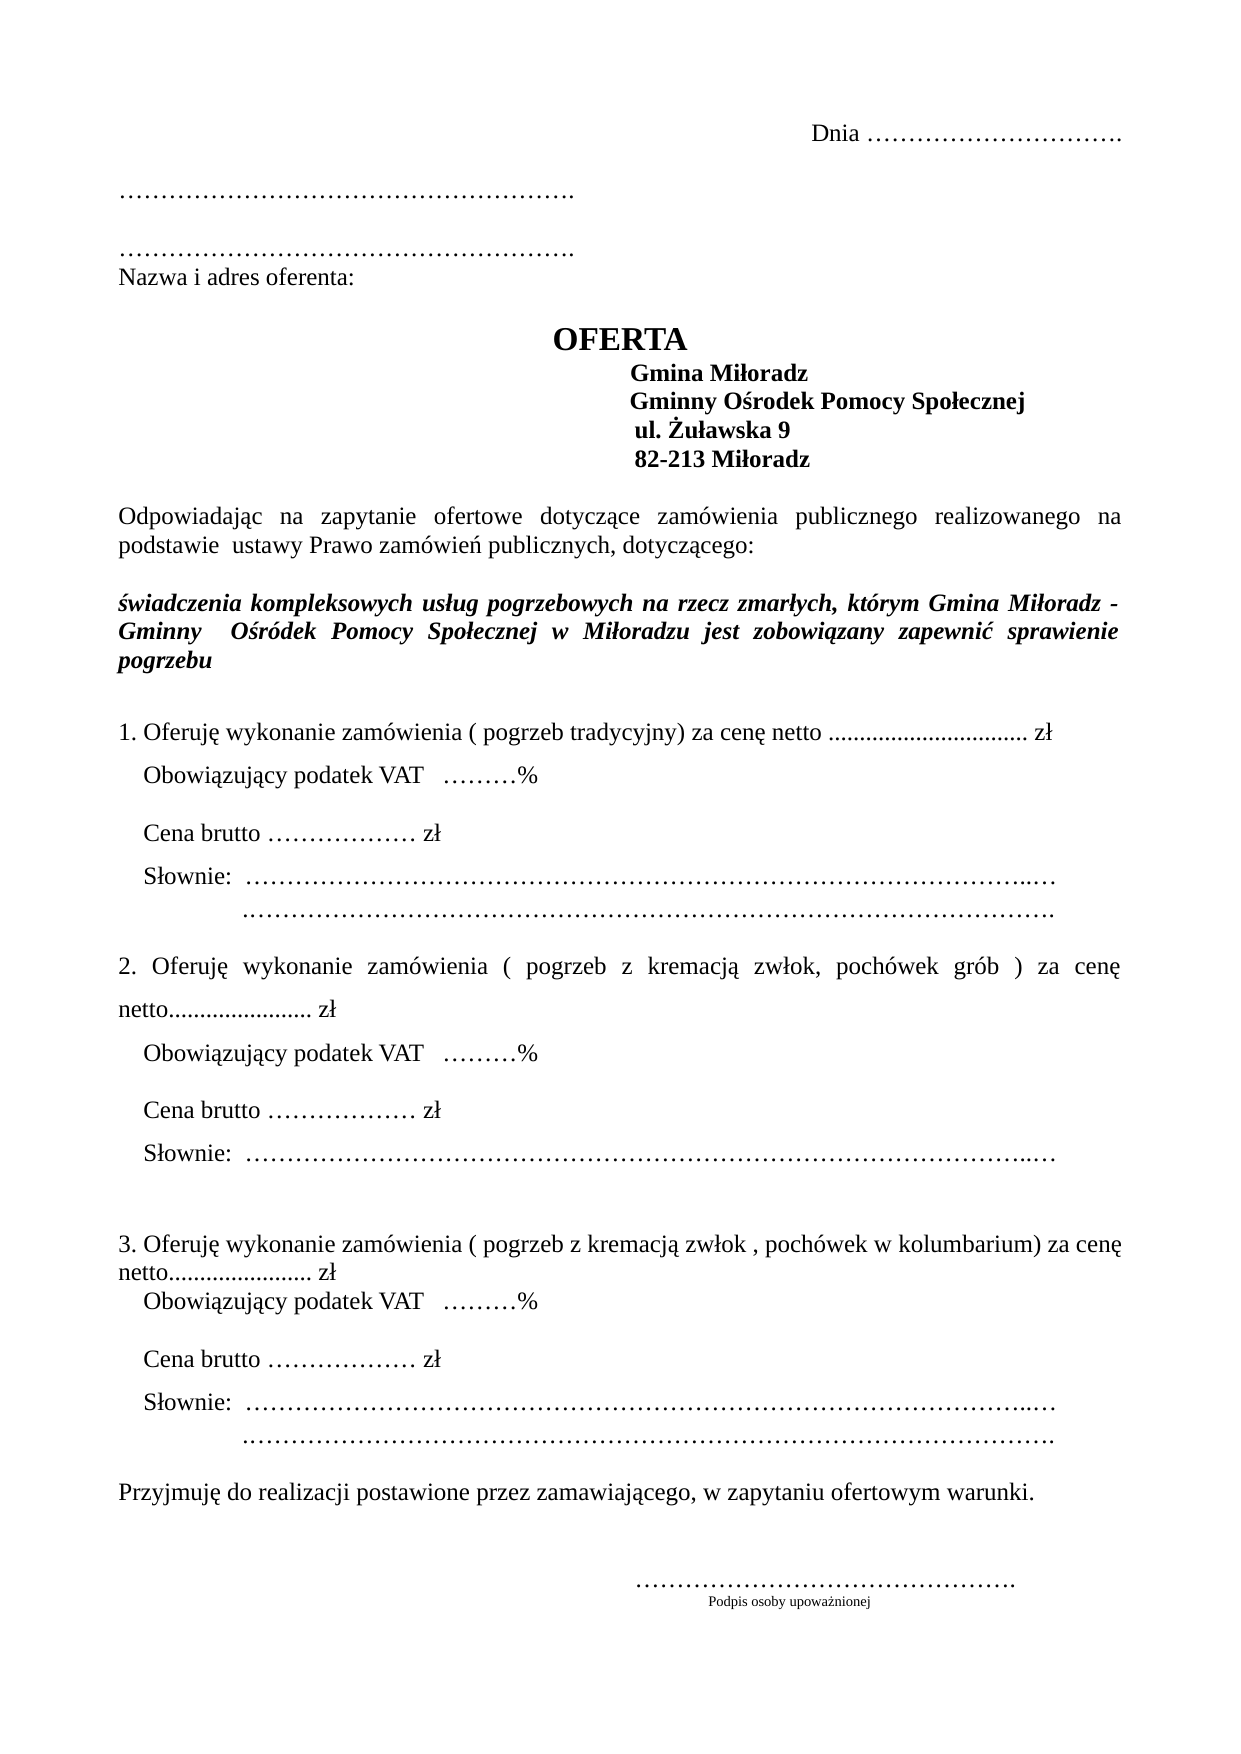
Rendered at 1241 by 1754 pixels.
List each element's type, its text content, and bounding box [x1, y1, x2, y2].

text .……………………………………………………………………………………. [118, 1420, 1122, 1449]
text Słownie: …………………………………………………………………………………..… [118, 861, 1122, 889]
text ul. Żuławska 9 [561, 415, 1122, 444]
text Dnia …………………………. [634, 118, 1122, 147]
text Cena brutto ……………… zł [118, 818, 1122, 846]
text Obowiązujący podatek VAT ………% [118, 760, 1122, 789]
text 1. Oferuję wykonanie zamówienia ( pogrzeb tradycyjny) za cenę netto ................................ zł [118, 717, 1122, 746]
text OFERTA [118, 319, 1122, 358]
text Obowiązujący podatek VAT ………% [118, 1038, 1122, 1066]
text Cena brutto ……………… zł [118, 1344, 1122, 1372]
text ………………………………………………. [118, 176, 1122, 204]
text Podpis osoby upoważnionej [634, 1592, 1122, 1621]
text Nazwa i adres oferenta: [118, 262, 1122, 291]
text .……………………………………………………………………………………. [118, 894, 1122, 923]
text 82-213 Miłoradz [561, 444, 1122, 473]
text ………………………………………………. [118, 233, 1122, 262]
text Gmina Miłoradz [118, 358, 1122, 386]
text Odpowiadając na zapytanie ofertowe dotyczące zamówienia publicznego realizowanego na podstawie ustawy Prawo zamówień publicznych, dotyczącego: [118, 501, 1122, 559]
text świadczenia kompleksowych usług pogrzebowych na rzecz zmarłych, którym Gmina Miłoradz - Gminny Ośródek Pomocy Społecznej w Miłoradzu jest zobowiązany zapewnić sprawienie pogrzebu [118, 588, 1122, 674]
text Cena brutto ……………… zł [118, 1095, 1122, 1124]
text Przyjmuję do realizacji postawione przez zamawiającego, w zapytaniu ofertowym warunki. [118, 1477, 1122, 1506]
text Słownie: …………………………………………………………………………………..… [118, 1138, 1122, 1167]
text Słownie: …………………………………………………………………………………..… [118, 1387, 1122, 1416]
text 2. Oferuję wykonanie zamówienia ( pogrzeb z kremacją zwłok, pochówek grób ) za cenę netto....................... zł [118, 951, 1122, 1023]
text 3. Oferuję wykonanie zamówienia ( pogrzeb z kremacją zwłok , pochówek w kolumbarium) za cenę netto....................... zł [118, 1229, 1122, 1286]
text ………………………………………. [561, 1564, 1122, 1592]
text Gminny Ośrodek Pomocy Społecznej [561, 386, 1122, 415]
text Obowiązujący podatek VAT ………% [118, 1286, 1122, 1315]
